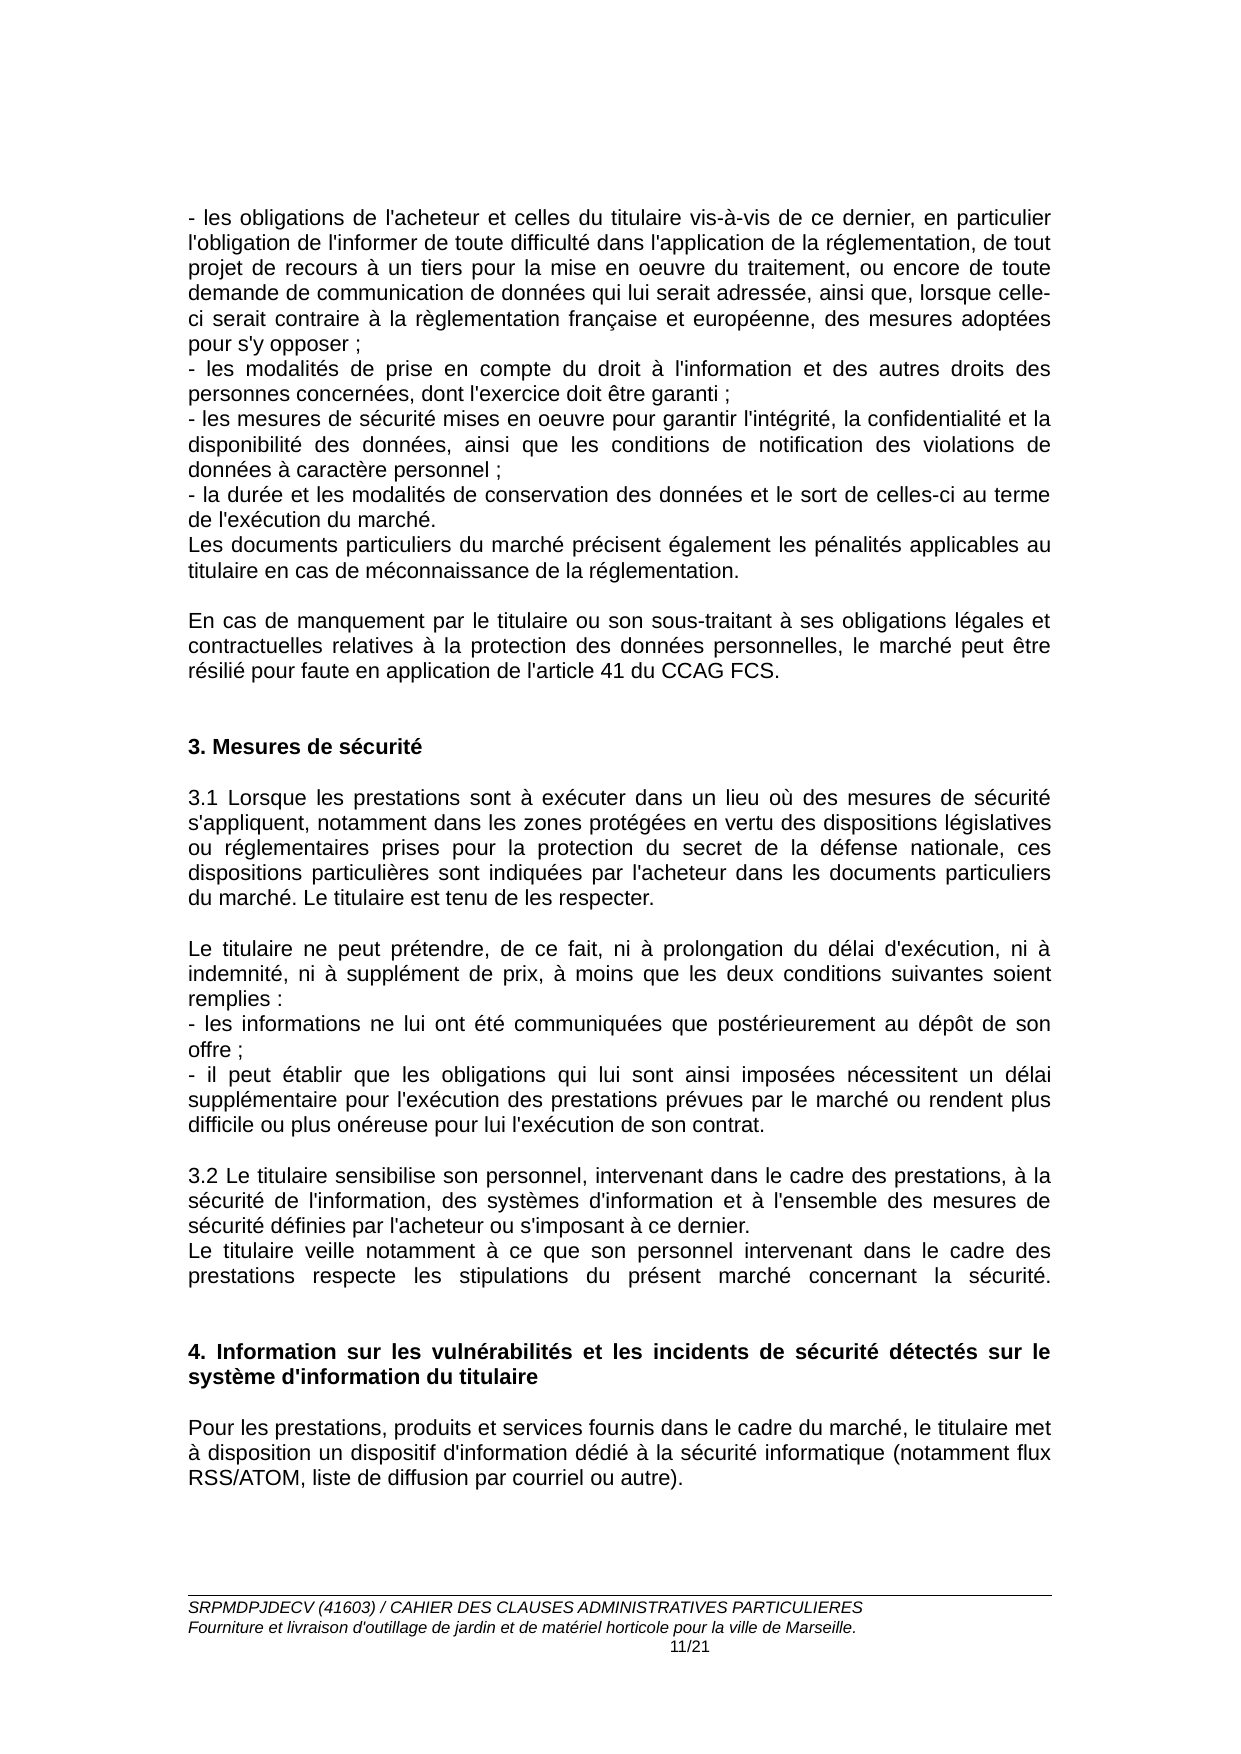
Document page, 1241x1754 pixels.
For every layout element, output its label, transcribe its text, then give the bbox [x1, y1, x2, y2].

text 3. Mesures de sécurité [188, 734, 1052, 759]
text - les mesures de sécurité mises en oeuvre pour garantir l'intégrité, la confidentialité et la disponibilité des données, ainsi que les conditions de notification des violations de données à caractère personnel ; [188, 406, 1052, 482]
text En cas de manquement par le titulaire ou son sous-traitant à ses obligations légales et contractuelles relatives à la protection des données personnelles, le marché peut être résilié pour faute en application de l'article 41 du CCAG FCS. [188, 583, 1052, 683]
text 4. Information sur les vulnérabilités et les incidents de sécurité détectés sur le système d'information du titulaire [188, 1339, 1052, 1389]
text Pour les prestations, produits et services fournis dans le cadre du marché, le titulaire met à disposition un dispositif d'information dédié à la sécurité informatique (notamment flux RSS/ATOM, liste de diffusion par courriel ou autre). [188, 1414, 1052, 1490]
text - il peut établir que les obligations qui lui sont ainsi imposées nécessitent un délai supplémentaire pour l'exécution des prestations prévues par le marché ou rendent plus difficile ou plus onéreuse pour lui l'exécution de son contrat. [188, 1062, 1052, 1137]
text 3.1 Lorsque les prestations sont à exécuter dans un lieu où des mesures de sécurité s'appliquent, notamment dans les zones protégées en vertu des dispositions législatives ou réglementaires prises pour la protection du secret de la défense nationale, ces dispositions particulières sont indiquées par l'acheteur dans les documents particuliers du marché. Le titulaire est tenu de les respecter. [188, 784, 1052, 910]
text Les documents particuliers du marché précisent également les pénalités applicables au titulaire en cas de méconnaissance de la réglementation. [188, 532, 1052, 583]
text Le titulaire veille notamment à ce que son personnel intervenant dans le cadre des prestations respecte les stipulations du présent marché concernant la sécurité. [188, 1238, 1052, 1314]
text 3.2 Le titulaire sensibilise son personnel, intervenant dans le cadre des prestations, à la sécurité de l'information, des systèmes d'information et à l'ensemble des mesures de sécurité définies par l'acheteur ou s'imposant à ce dernier. [188, 1162, 1052, 1238]
text Le titulaire ne peut prétendre, de ce fait, ni à prolongation du délai d'exécution, ni à indemnité, ni à supplément de prix, à moins que les deux conditions suivantes soient remplies : [188, 936, 1052, 1011]
text - les modalités de prise en compte du droit à l'information et des autres droits des personnes concernées, dont l'exercice doit être garanti ; [188, 356, 1052, 406]
text - les informations ne lui ont été communiquées que postérieurement au dépôt de son offre ; [188, 1011, 1052, 1062]
text - la durée et les modalités de conservation des données et le sort de celles-ci au terme de l'exécution du marché. [188, 482, 1052, 532]
text - les obligations de l'acheteur et celles du titulaire vis-à-vis de ce dernier, en particulier l'obligation de l'informer de toute difficulté dans l'application de la réglementation, de tout projet de recours à un tiers pour la mise en oeuvre du traitement, ou encore de toute demande de communication de données qui lui serait adressée, ainsi que, lorsque celle-ci serait contraire à la règlementation française et européenne, des mesures adoptées pour s'y opposer ; [188, 204, 1052, 356]
